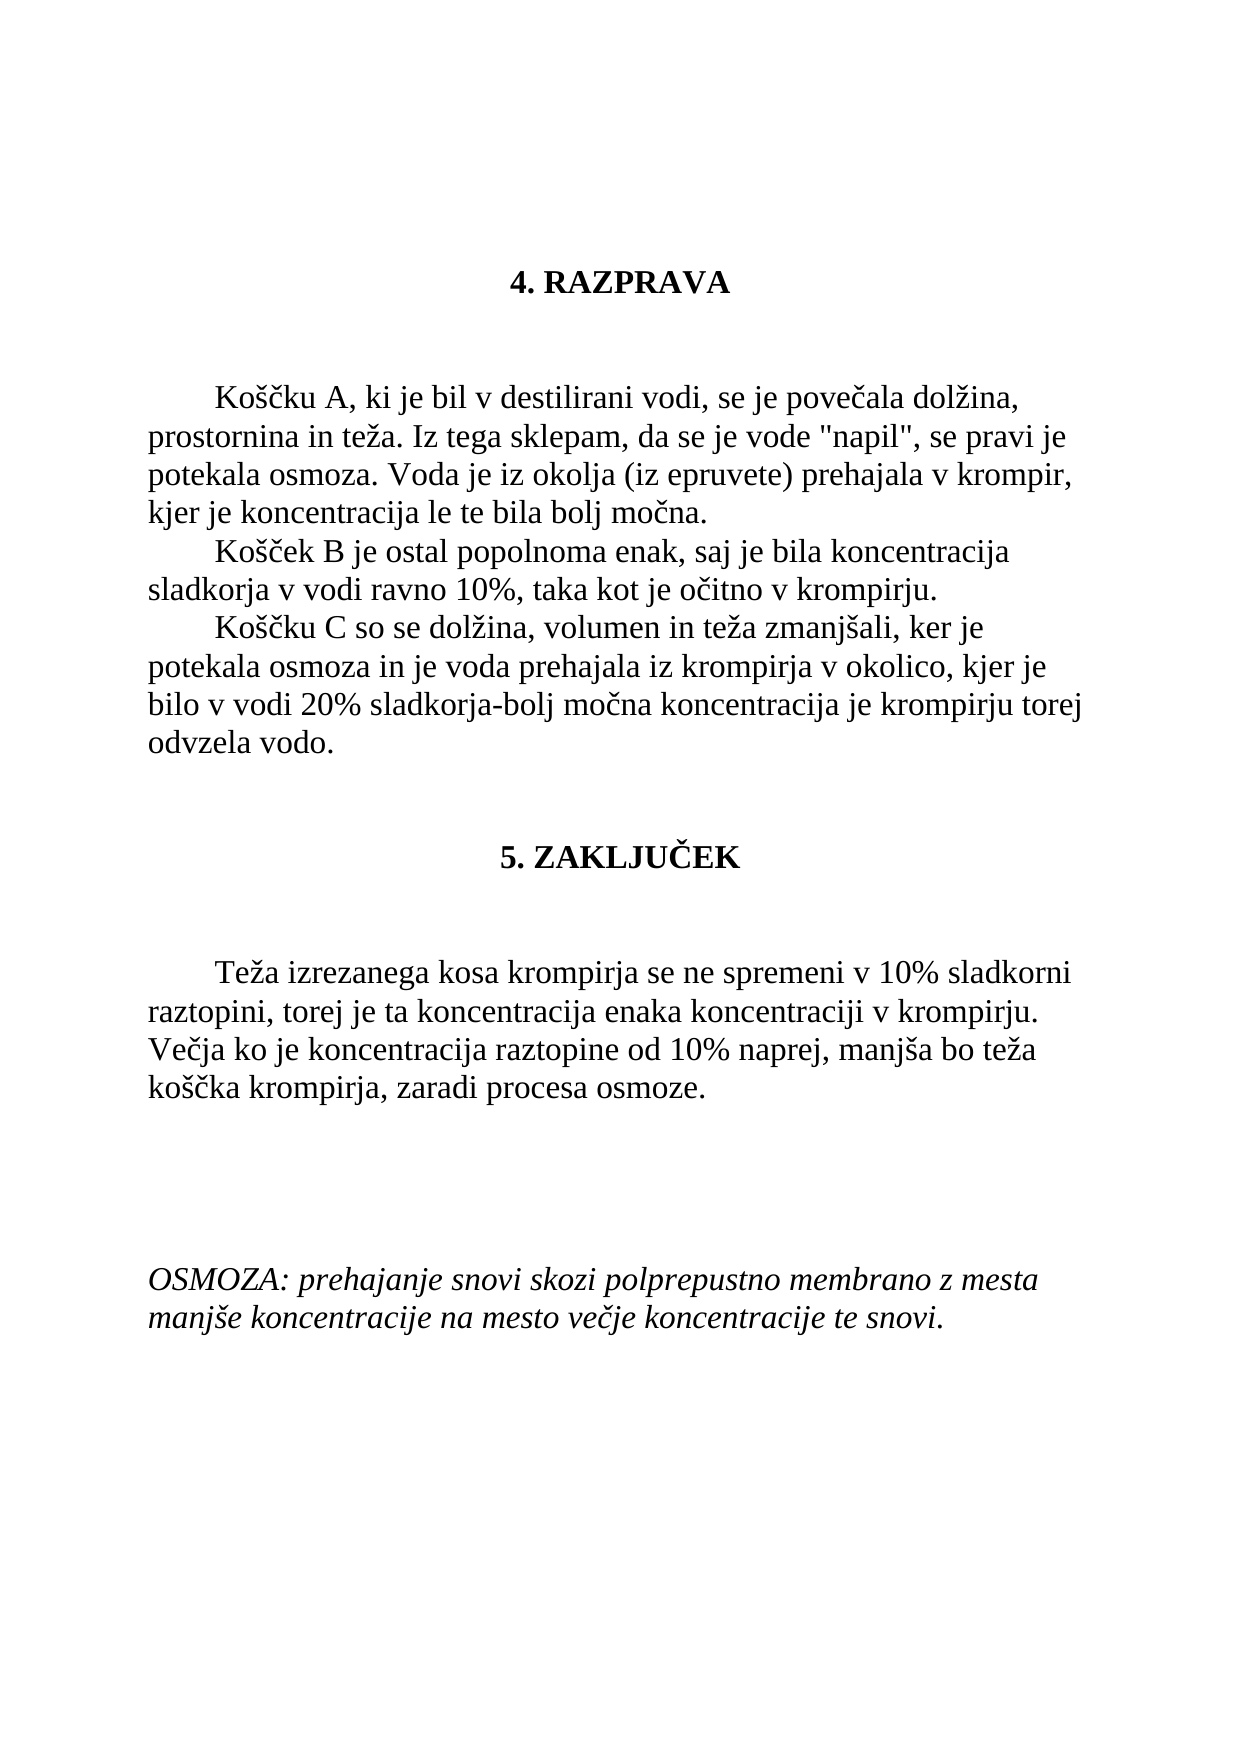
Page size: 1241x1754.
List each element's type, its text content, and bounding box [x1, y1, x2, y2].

text OSMOZA: prehajanje snovi skozi polprepustno membrano z mesta manjše koncentracije na mesto večje koncentracije te snovi. [148, 1259, 1093, 1336]
text 5. ZAKLJUČEK [148, 838, 1093, 876]
text Teža izrezanega kosa krompirja se ne spremeni v 10% sladkorni raztopini, torej je ta koncentracija enaka koncentraciji v krompirju. Večja ko je koncentracija raztopine od 10% naprej, manjša bo teža koščka krompirja, zaradi procesa osmoze. [148, 953, 1093, 1106]
text Koščku A, ki je bil v destilirani vodi, se je povečala dolžina, prostornina in teža. Iz tega sklepam, da se je vode "napil", se pravi je potekala osmoza. Voda je iz okolja (iz epruvete) prehajala v krompir, kjer je koncentracija le te bila bolj močna. [148, 378, 1093, 531]
text 4. RAZPRAVA [148, 263, 1093, 301]
text Košček B je ostal popolnoma enak, saj je bila koncentracija sladkorja v vodi ravno 10%, taka kot je očitno v krompirju. [148, 531, 1093, 608]
text Koščku C so se dolžina, volumen in teža zmanjšali, ker je potekala osmoza in je voda prehajala iz krompirja v okolico, kjer je bilo v vodi 20% sladkorja-bolj močna koncentracija je krompirju torej odvzela vodo. [148, 608, 1093, 761]
